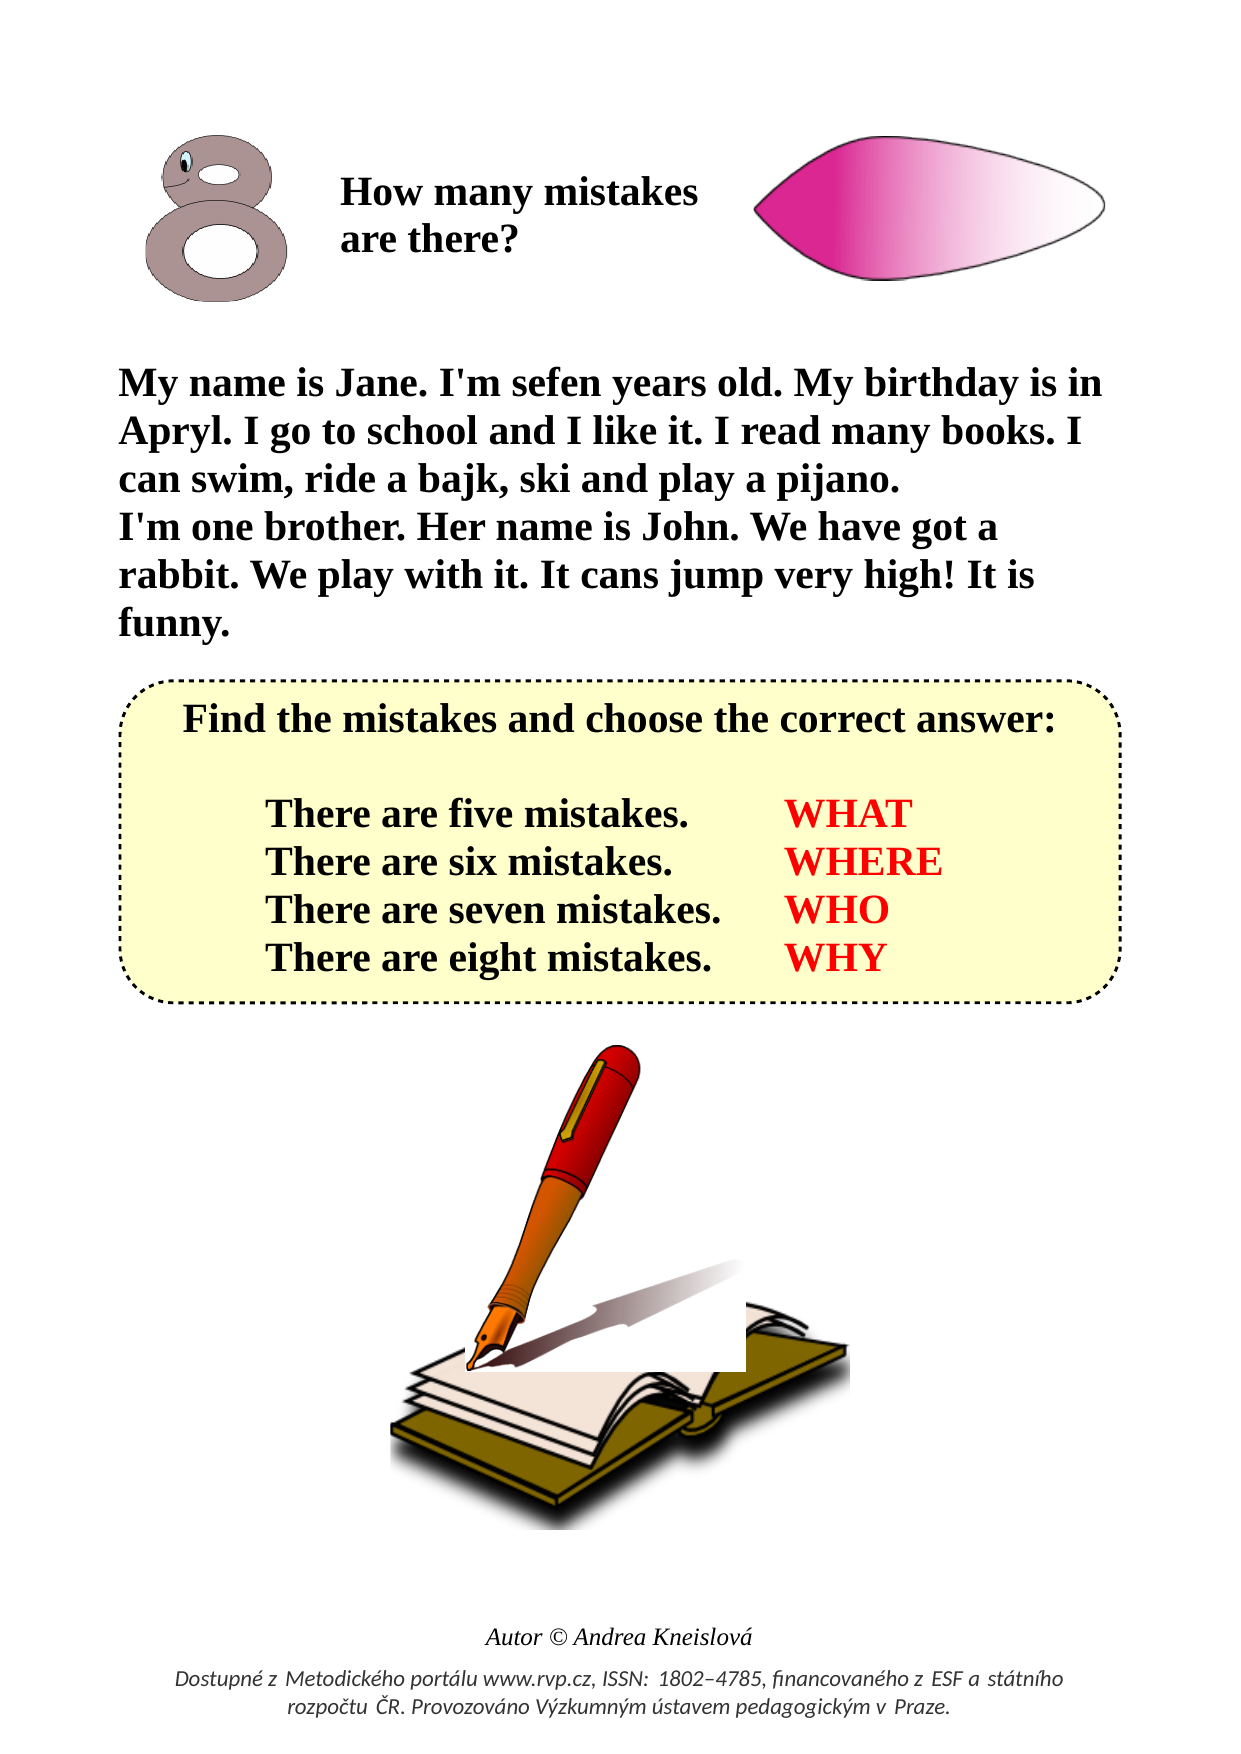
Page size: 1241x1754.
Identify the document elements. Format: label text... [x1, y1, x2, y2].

picture [466, 1045, 745, 1371]
picture [390, 1296, 850, 1530]
text are there? [289, 214, 752, 262]
text [118, 166, 144, 214]
text [1107, 166, 1122, 214]
text My name is Jane. I'm sefen years old. My birthday is in Apryl. I go to school and I like it. I read many books. I can swim, ride a bajk, ski and play a pijano. [118, 358, 1122, 501]
text [1107, 214, 1122, 262]
text I'm one brother. Her name is John. We have got a rabbit. We play with it. It cans jump very high! It is funny. [118, 501, 1122, 645]
text How many mistakes [289, 166, 752, 214]
text [118, 214, 144, 262]
picture [753, 136, 1106, 281]
picture [145, 135, 288, 302]
